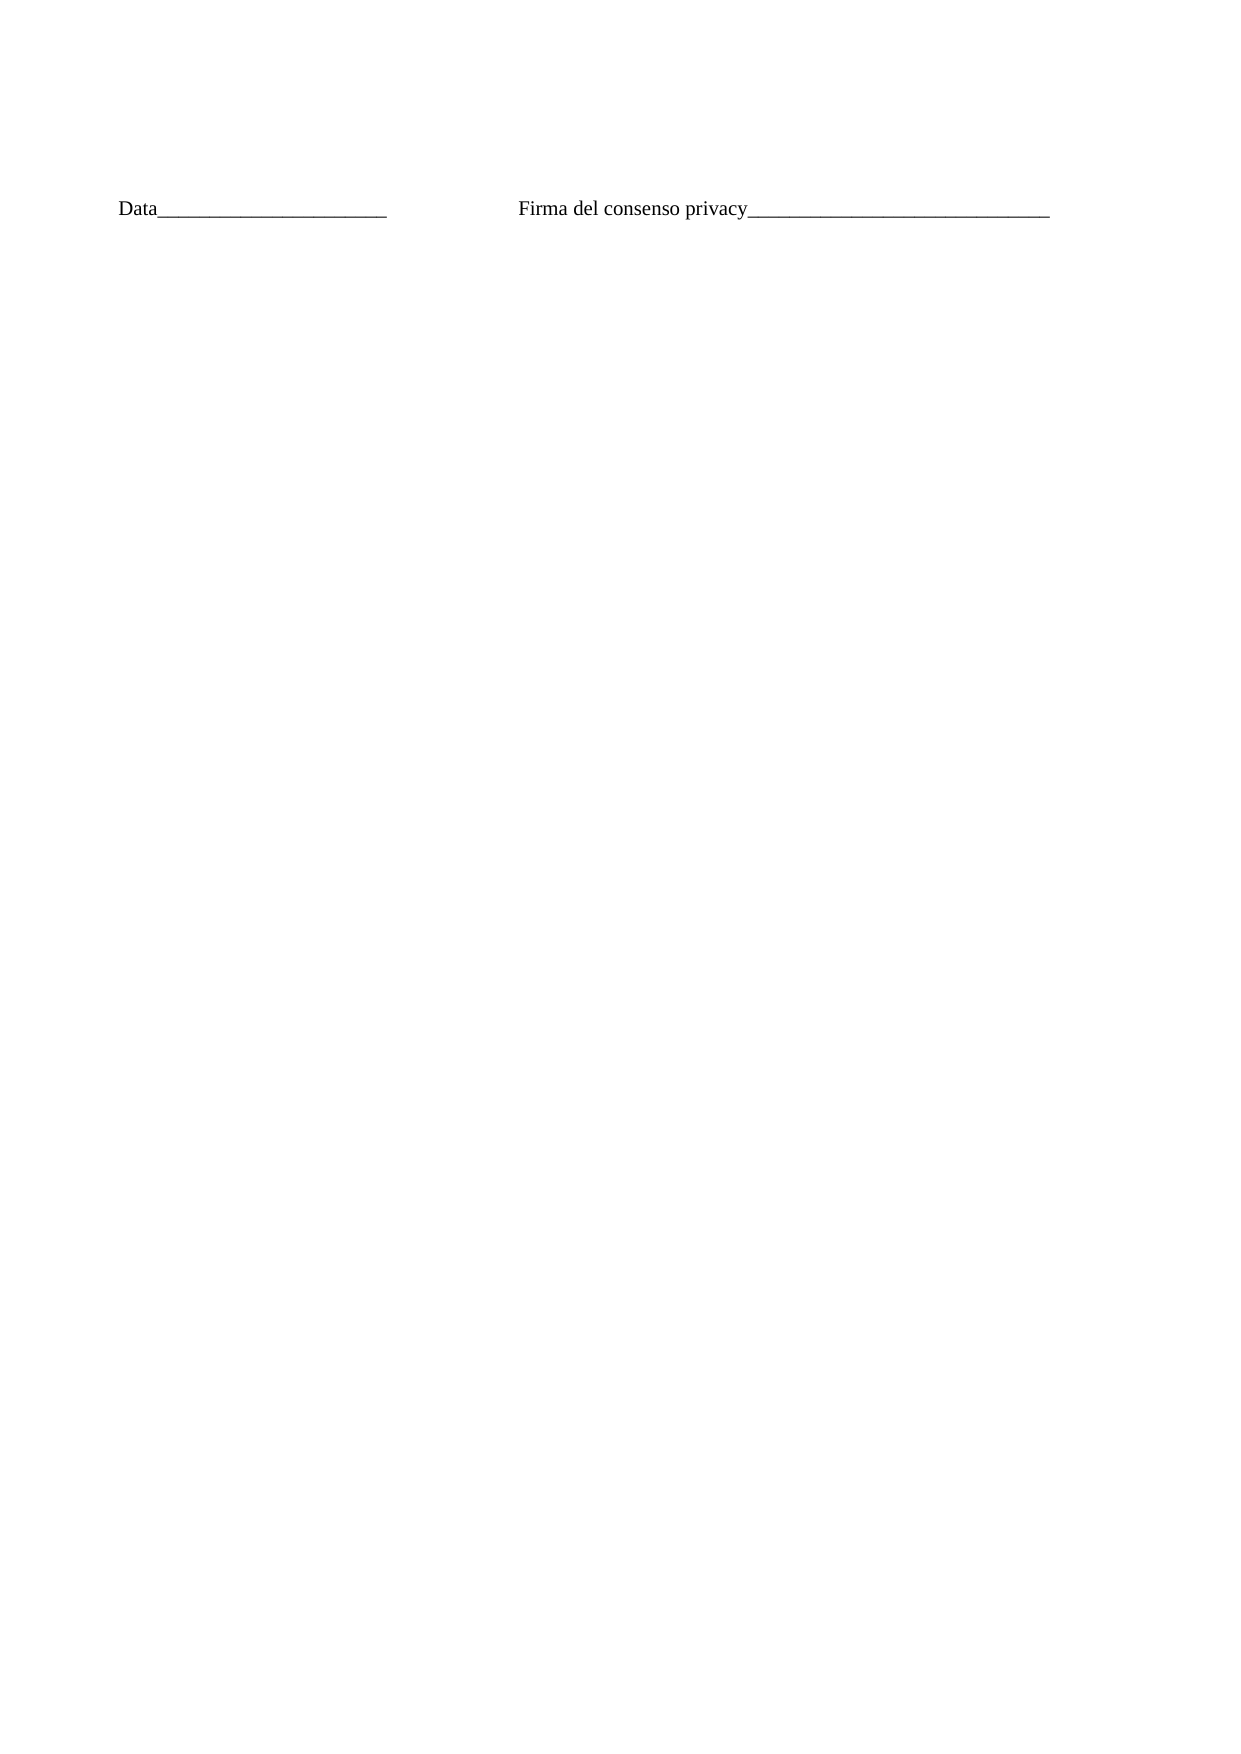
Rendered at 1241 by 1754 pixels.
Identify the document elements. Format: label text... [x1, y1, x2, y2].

text Data______________________ Firma del consenso privacy_____________________________ [118, 196, 1122, 220]
